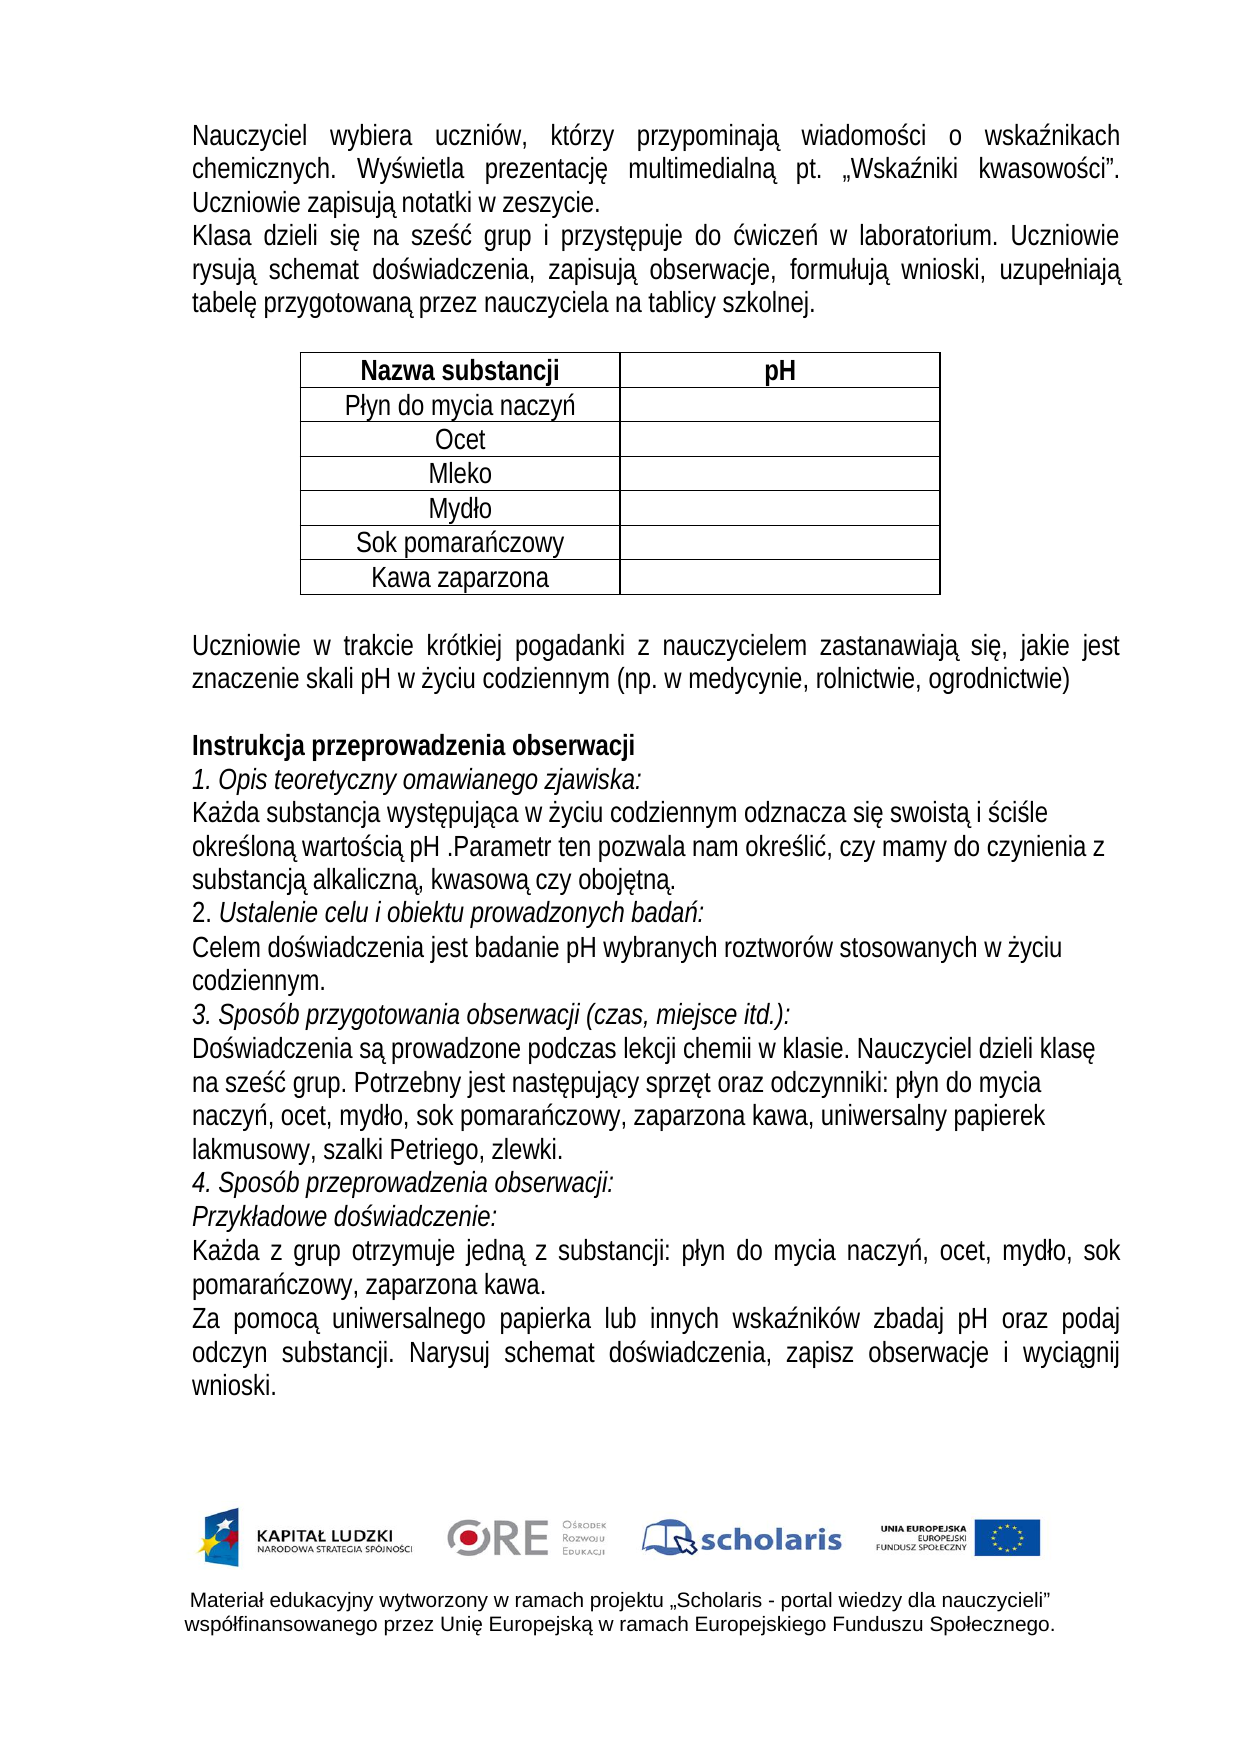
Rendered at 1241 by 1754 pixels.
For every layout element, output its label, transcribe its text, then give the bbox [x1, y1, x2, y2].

table_cell [621, 388, 939, 421]
text Celem doświadczenia jest badanie pH wybranych roztworów stosowanych w życiu codziennym. [192, 930, 1122, 997]
text 3. Sposób przygotowania obserwacji (czas, miejsce itd.): [192, 997, 1122, 1030]
table_cell [621, 526, 939, 559]
table_cell Sok pomarańczowy [301, 526, 619, 559]
text Nauczyciel wybiera uczniów, którzy przypominają wiadomości o wskaźnikach chemicznych. Wyświetla prezentację multimedialną pt. „Wskaźniki kwasowości”. Uczniowie zapisują notatki w zeszycie. [192, 118, 1122, 218]
table_cell Mydło [301, 491, 619, 524]
text Klasa dzieli się na sześć grup i przystępuje do ćwiczeń w laboratorium. Uczniowie rysują schemat doświadczenia, zapisują obserwacje, formułują wnioski, uzupełniają tabelę przygotowaną przez nauczyciela na tablicy szkolnej. [192, 218, 1122, 319]
text Instrukcja przeprowadzenia obserwacji [192, 728, 1122, 762]
text 4. Sposób przeprowadzenia obserwacji: [192, 1165, 1122, 1199]
picture [164, 1491, 1076, 1579]
text 2. Ustalenie celu i obiektu prowadzonych badań: [192, 896, 1122, 929]
text Przykładowe doświadczenie: [192, 1199, 1122, 1232]
text Każda substancja występująca w życiu codziennym odznacza się swoistą i ściśle określoną wartością pH .Parametr ten pozwala nam określić, czy mamy do czynienia z substancją alkaliczną, kwasową czy obojętną. [192, 795, 1122, 896]
table_cell Ocet [301, 422, 619, 456]
text Za pomocą uniwersalnego papierka lub innych wskaźników zbadaj pH oraz podaj odczyn substancji. Narysuj schemat doświadczenia, zapisz obserwacje i wyciągnij wnioski. [192, 1301, 1122, 1402]
table_cell Kawa zaparzona [301, 560, 619, 593]
text Każda z grup otrzymuje jedną z substancji: płyn do mycia naczyń, ocet, mydło, sok pomarańczowy, zaparzona kawa. [192, 1233, 1122, 1300]
table_cell [621, 457, 939, 490]
table_cell [621, 422, 939, 456]
table_cell Płyn do mycia naczyń [301, 388, 619, 421]
table_header Nazwa substancji [301, 353, 619, 387]
text Uczniowie w trakcie krótkiej pogadanki z nauczycielem zastanawiają się, jakie jest znaczenie skali pH w życiu codziennym (np. w medycynie, rolnictwie, ogrodnictwie) [192, 628, 1122, 695]
table_cell [621, 560, 939, 593]
text 1. Opis teoretyczny omawianego zjawiska: [192, 762, 1122, 795]
table_cell Mleko [301, 457, 619, 490]
table_cell [621, 491, 939, 524]
text Doświadczenia są prowadzone podczas lekcji chemii w klasie. Nauczyciel dzieli klasę na sześć grup. Potrzebny jest następujący sprzęt oraz odczynniki: płyn do mycia naczyń, ocet, mydło, sok pomarańczowy, zaparzona kawa, uniwersalny papierek lakmusowy, szalki Petriego, zlewki. [192, 1032, 1122, 1165]
table_header pH [621, 353, 939, 387]
